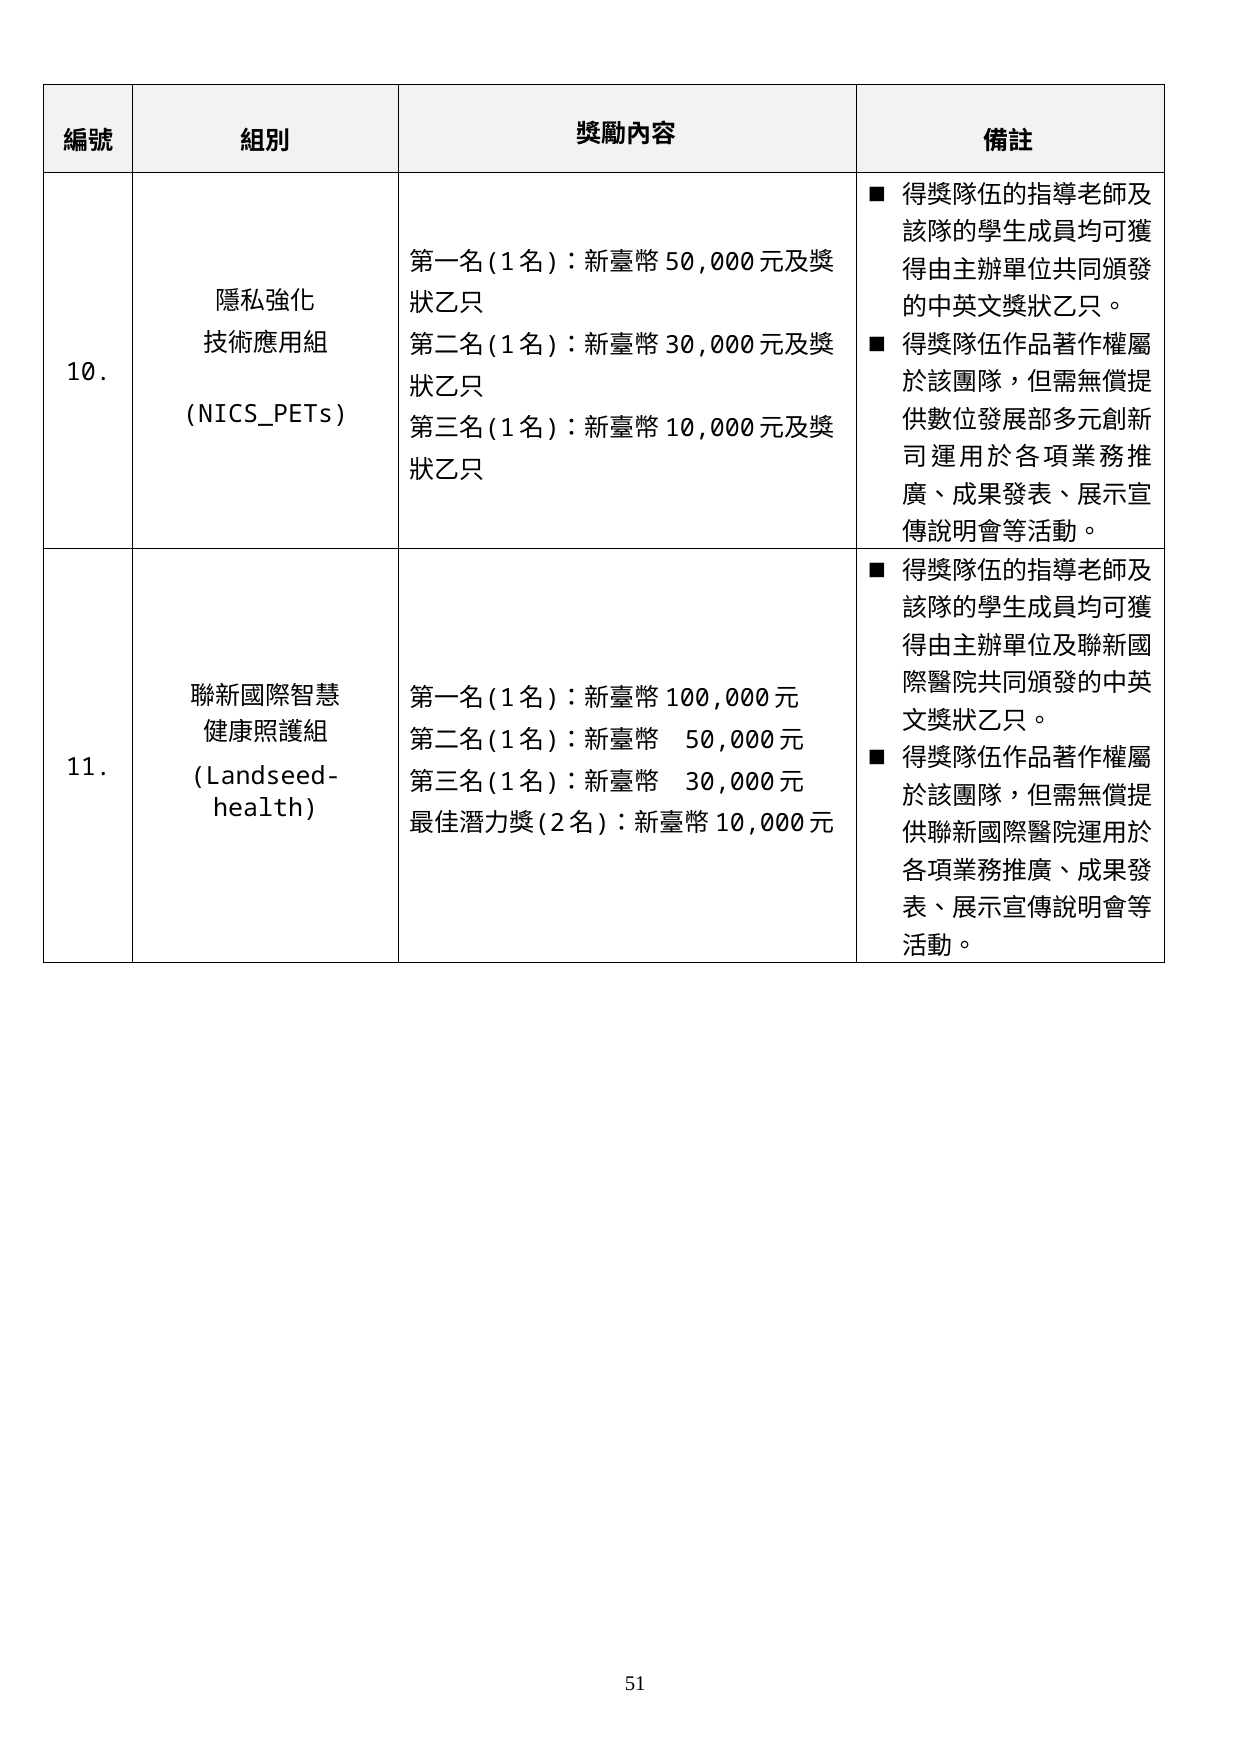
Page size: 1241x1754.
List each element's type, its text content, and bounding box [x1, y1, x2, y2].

table_cell 第一名(1名)：新臺幣50,000元及獎狀乙只 第二名(1名)：新臺幣30,000元及獎狀乙只 第三名(1名)：新臺幣10,000元及獎狀乙只 [399, 173, 856, 548]
table_header 編號 [44, 85, 132, 172]
table_header 備註 [857, 85, 1164, 172]
table_cell 聯新國際智慧 健康照護組 (Landseed-health) [133, 549, 398, 962]
table_cell [44, 549, 132, 962]
table_cell 第一名(1名)：新臺幣100,000元 第二名(1名)：新臺幣 50,000元 第三名(1名)：新臺幣 30,000元 最佳潛力獎(2名)：新臺幣10,000元 [399, 549, 856, 962]
table_cell 隱私強化 技術應用組 (NICS_PETs) [133, 173, 398, 548]
table_header 獎勵內容 [399, 85, 856, 172]
table_cell 得獎隊伍的指導老師及該隊的學生成員均可獲得由主辦單位共同頒發的中英文獎狀乙只。 得獎隊伍作品著作權屬於該團隊，但需無償提供數位發展部多元創新司運用於各項業務推廣、成果發表、展示宣傳說明會等活動。 [857, 173, 1164, 548]
table_cell [44, 173, 132, 548]
table_cell 得獎隊伍的指導老師及該隊的學生成員均可獲得由主辦單位及聯新國際醫院共同頒發的中英文獎狀乙只。 得獎隊伍作品著作權屬於該團隊，但需無償提供聯新國際醫院運用於各項業務推廣、成果發表、展示宣傳說明會等活動。 [857, 549, 1164, 962]
table_header 組別 [133, 85, 398, 172]
